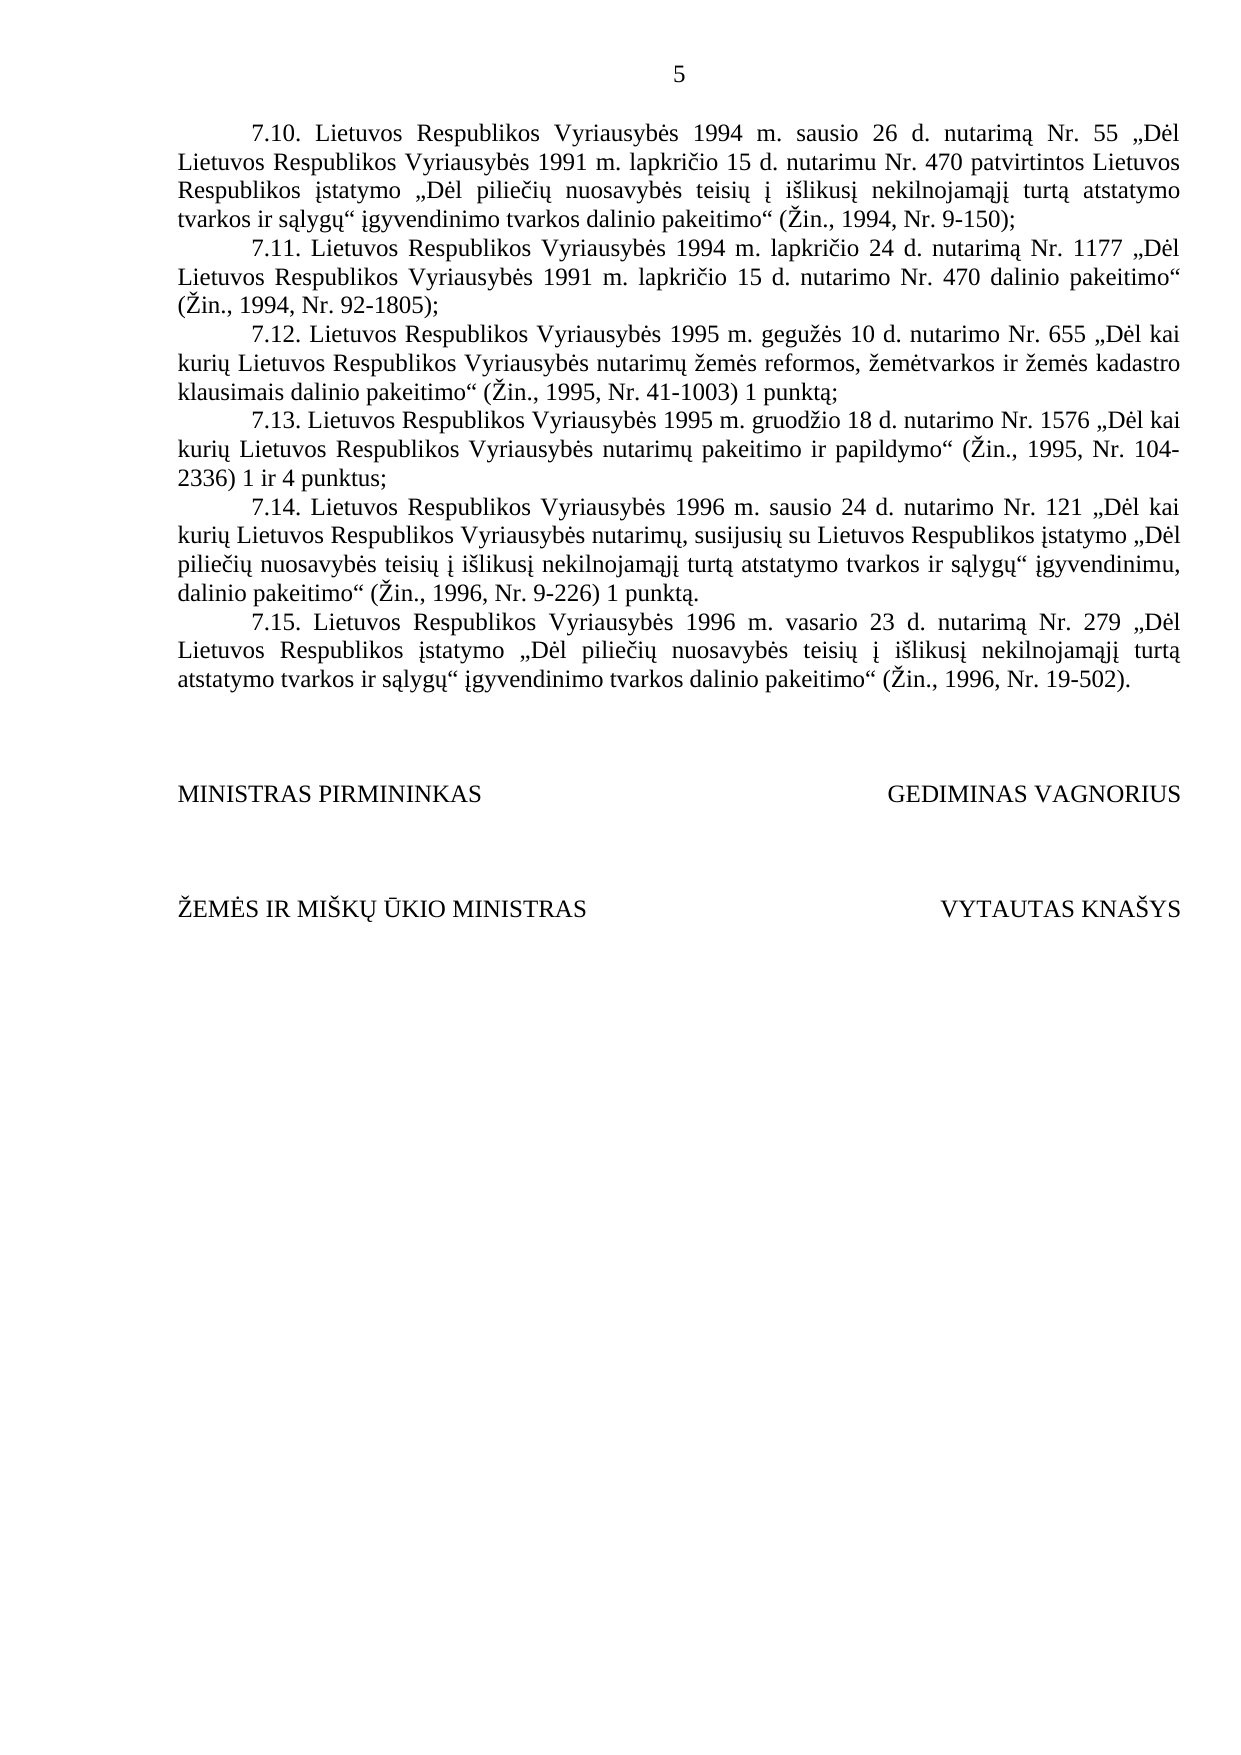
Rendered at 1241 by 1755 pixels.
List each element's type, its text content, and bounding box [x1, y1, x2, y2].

text 7.11. Lietuvos Respublikos Vyriausybės 1994 m. lapkričio 24 d. nutarimą Nr. 1177 „Dėl Lietuvos Respublikos Vyriausybės 1991 m. lapkričio 15 d. nutarimo Nr. 470 dalinio pakeitimo“ (Žin., 1994, Nr. 92-1805); [177, 233, 1181, 319]
text 7.14. Lietuvos Respublikos Vyriausybės 1996 m. sausio 24 d. nutarimo Nr. 121 „Dėl kai kurių Lietuvos Respublikos Vyriausybės nutarimų, susijusių su Lietuvos Respublikos įstatymo „Dėl piliečių nuosavybės teisių į išlikusį nekilnojamąjį turtą atstatymo tvarkos ir sąlygų“ įgyvendinimu, dalinio pakeitimo“ (Žin., 1996, Nr. 9-226) 1 punktą. [177, 492, 1181, 607]
text 7.13. Lietuvos Respublikos Vyriausybės 1995 m. gruodžio 18 d. nutarimo Nr. 1576 „Dėl kai kurių Lietuvos Respublikos Vyriausybės nutarimų pakeitimo ir papildymo“ (Žin., 1995, Nr. 104-2336) 1 ir 4 punktus; [177, 406, 1181, 492]
text 7.15. Lietuvos Respublikos Vyriausybės 1996 m. vasario 23 d. nutarimą Nr. 279 „Dėl Lietuvos Respublikos įstatymo „Dėl piliečių nuosavybės teisių į išlikusį nekilnojamąjį turtą atstatymo tvarkos ir sąlygų“ įgyvendinimo tvarkos dalinio pakeitimo“ (Žin., 1996, Nr. 19-502). [177, 607, 1181, 693]
text 7.10. Lietuvos Respublikos Vyriausybės 1994 m. sausio 26 d. nutarimą Nr. 55 „Dėl Lietuvos Respublikos Vyriausybės 1991 m. lapkričio 15 d. nutarimu Nr. 470 patvirtintos Lietuvos Respublikos įstatymo „Dėl piliečių nuosavybės teisių į išlikusį nekilnojamąjį turtą atstatymo tvarkos ir sąlygų“ įgyvendinimo tvarkos dalinio pakeitimo“ (Žin., 1994, Nr. 9-150); [177, 118, 1181, 233]
text ŽEMĖS IR MIŠKŲ ŪKIO MINISTRAS VYTAUTAS KNAŠYS [177, 894, 1181, 923]
text MINISTRAS PIRMININKAS GEDIMINAS VAGNORIUS [177, 779, 1181, 808]
text 7.12. Lietuvos Respublikos Vyriausybės 1995 m. gegužės 10 d. nutarimo Nr. 655 „Dėl kai kurių Lietuvos Respublikos Vyriausybės nutarimų žemės reformos, žemėtvarkos ir žemės kadastro klausimais dalinio pakeitimo“ (Žin., 1995, Nr. 41-1003) 1 punktą; [177, 319, 1181, 406]
